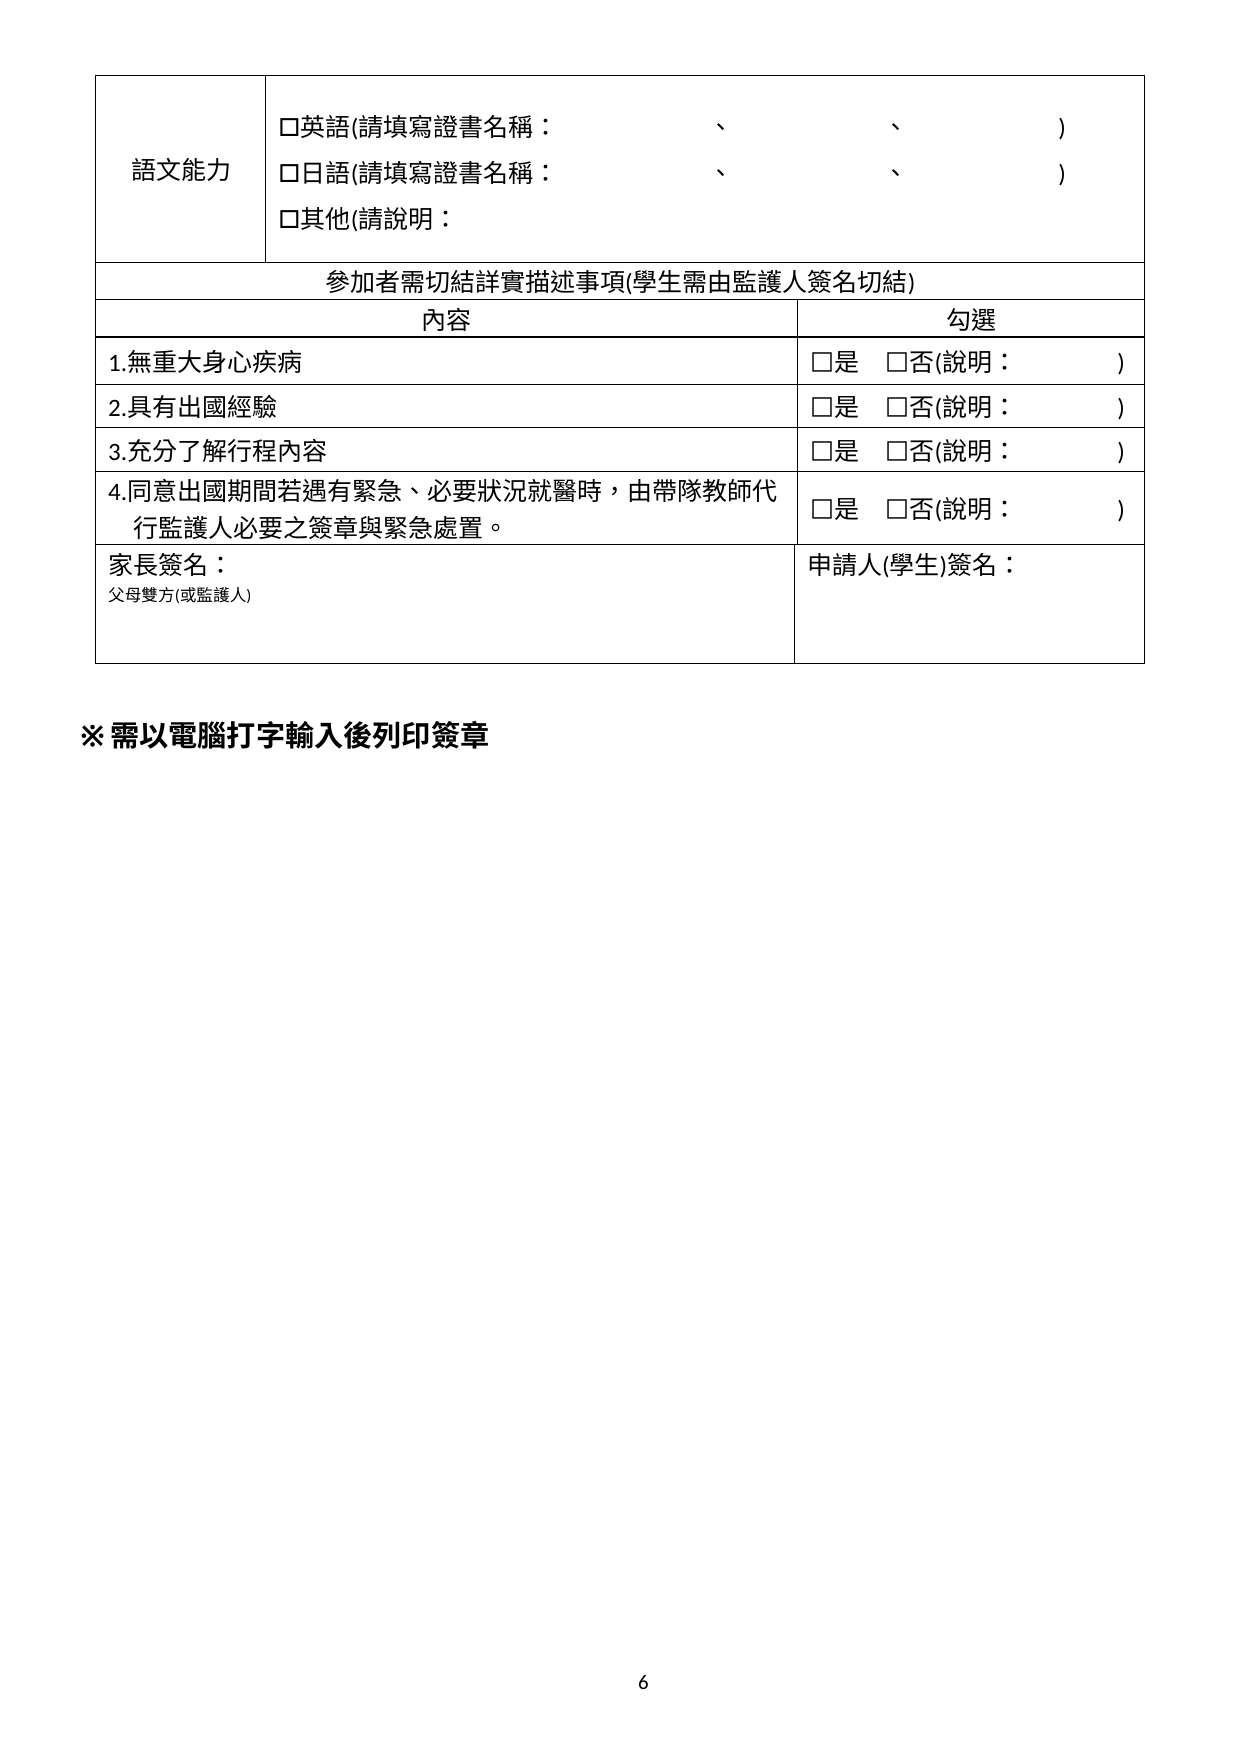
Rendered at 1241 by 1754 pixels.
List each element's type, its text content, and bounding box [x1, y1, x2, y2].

table_cell 參加者需切結詳實描述事項(學生需由監護人簽名切結) [96, 263, 1144, 299]
table_cell 2.具有出國經驗 [96, 385, 797, 427]
table_cell 1.無重大身心疾病 [96, 338, 797, 383]
table_cell 4.同意出國期間若遇有緊急、必要狀況就醫時，由帶隊教師代行監護人必要之簽章與緊急處置。 [96, 472, 797, 544]
table_cell ⬜是 ⬜否(說明： ) [798, 428, 1144, 471]
table_cell 3.充分了解行程內容 [96, 428, 797, 471]
table_cell ⬜是 ⬜否(說明： ) [798, 472, 1144, 544]
table_cell 勾選 [798, 300, 1144, 336]
table_cell 家長簽名： 父母雙方(或監護人) [96, 545, 794, 663]
table_cell ⬜是 ⬜否(說明： ) [798, 385, 1144, 427]
table_cell □英語(請填寫證書名稱： 、 、 ) □日語(請填寫證書名稱： 、 、 ) □其他(請說明： [266, 76, 1144, 262]
table_cell 申請人(學生)簽名： [795, 545, 1144, 663]
text ※需以電腦打字輸入後列印簽章 [75, 712, 1165, 754]
table_cell ⬜是 ⬜否(說明： ) [798, 338, 1144, 383]
table_cell 語文能力 [96, 76, 265, 262]
table_cell 內容 [96, 300, 797, 336]
